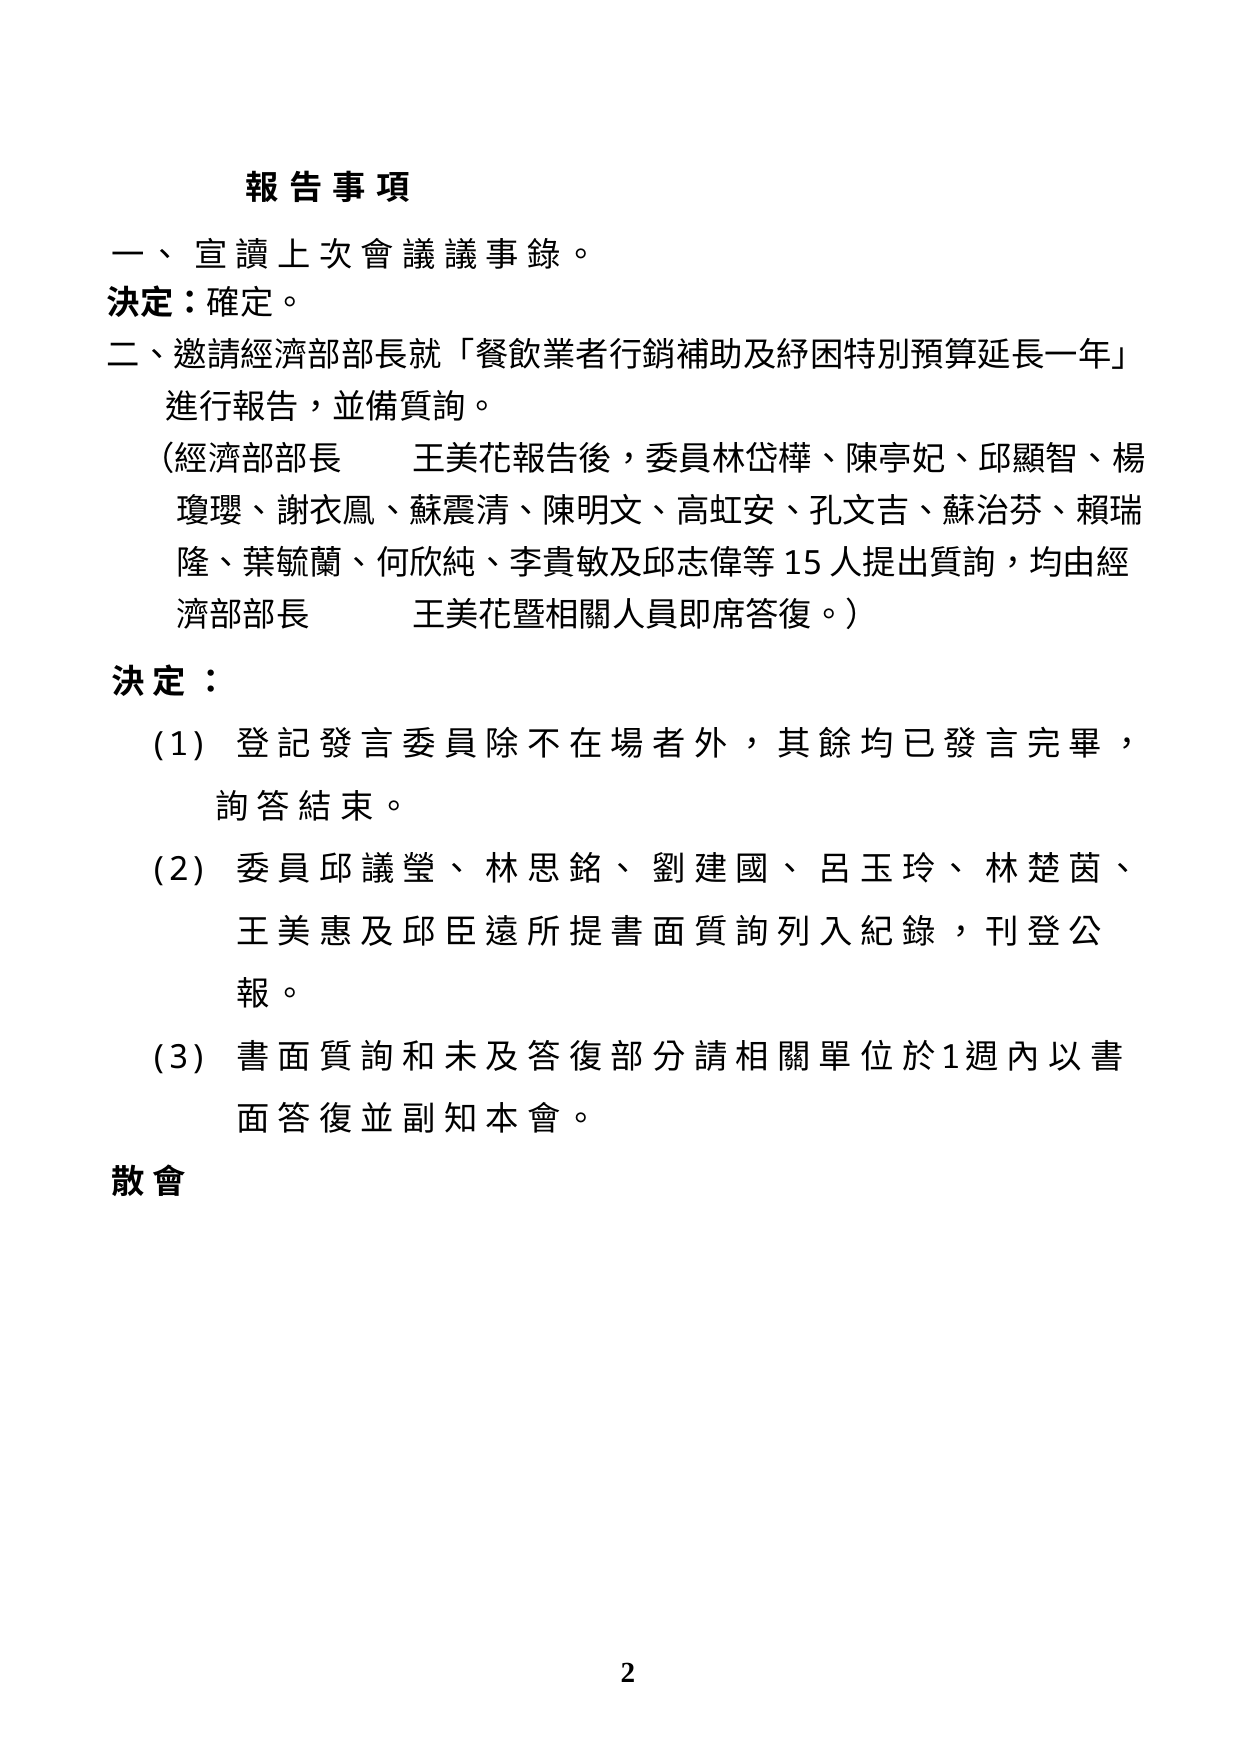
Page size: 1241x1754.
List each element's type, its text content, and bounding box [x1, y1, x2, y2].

text 決定： [107, 637, 1148, 700]
list 書面質詢和未及答復部分請相關單位於1週內以書面答復並副知本會。 [144, 1012, 1148, 1137]
text （經濟部部長 王美花報告後，委員林岱樺、陳亭妃、邱顯智、楊瓊瓔、謝衣鳯、蘇震清、陳明文、高虹安、孔文吉、蘇治芬、賴瑞隆、葉毓蘭、何欣純、李貴敏及邱志偉等15人提出質詢，均由經濟部部長 王美花暨相關人員即席答復。） [141, 429, 1148, 637]
text 一、宣讀上次會議議事錄。 [107, 210, 1148, 273]
list 登記發言委員除不在場者外，其餘均已發言完畢，詢答結束。 [144, 700, 1148, 825]
list 委員邱議瑩、林思銘、劉建國、呂玉玲、林楚茵、王美惠及邱臣遠所提書面質詢列入紀錄，刊登公報。 [144, 825, 1148, 1012]
text 決定：確定。 [107, 273, 1148, 325]
text 報告事項 [245, 158, 1148, 210]
text 二、邀請經濟部部長就「餐飲業者行銷補助及紓困特別預算延長一年」進行報告，並備質詢。 [107, 325, 1148, 429]
text 散會 [107, 1137, 1148, 1200]
